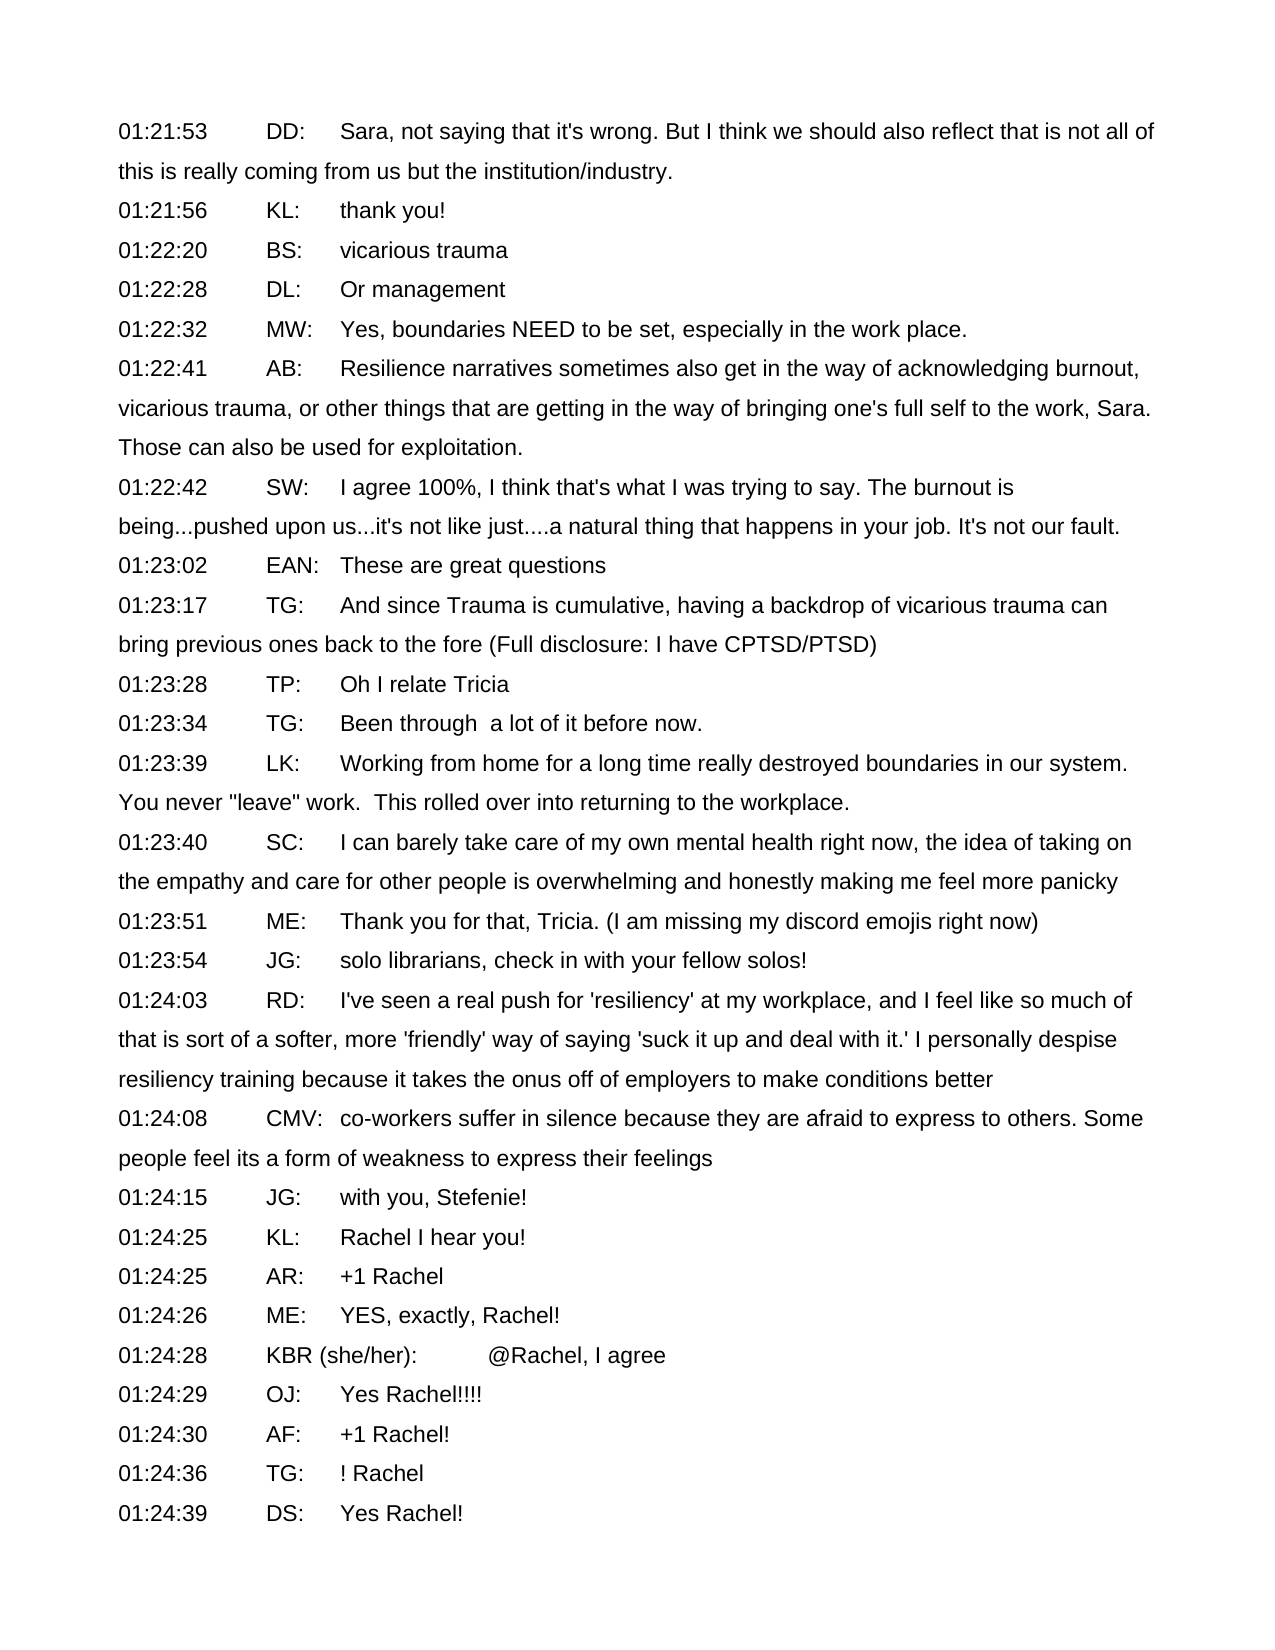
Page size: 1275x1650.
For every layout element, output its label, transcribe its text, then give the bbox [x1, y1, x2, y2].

text 01:23:28 TP: Oh I relate Tricia [118, 671, 1157, 697]
text 01:24:26 ME: YES, exactly, Rachel! [118, 1302, 1157, 1329]
text 01:21:56 KL: thank you! [118, 197, 1157, 223]
text 01:23:17 TG: And since Trauma is cumulative, having a backdrop of vicarious trauma can bring previous ones back to the fore (Full disclosure: I have CPTSD/PTSD) [118, 592, 1157, 658]
text 01:21:53 DD: Sara, not saying that it's wrong. But I think we should also reflect that is not all of this is really coming from us but the institution/industry. [118, 118, 1157, 184]
text 01:24:30 AF: +1 Rachel! [118, 1421, 1157, 1447]
text 01:23:34 TG: Been through a lot of it before now. [118, 710, 1157, 737]
text 01:22:32 MW: Yes, boundaries NEED to be set, especially in the work place. [118, 316, 1157, 342]
text 01:23:40 SC: I can barely take care of my own mental health right now, the idea of taking on the empathy and care for other people is overwhelming and honestly making me feel more panicky [118, 829, 1157, 894]
text 01:23:54 JG: solo librarians, check in with your fellow solos! [118, 947, 1157, 973]
text 01:23:02 EAN: These are great questions [118, 552, 1157, 579]
text 01:24:29 OJ: Yes Rachel!!!! [118, 1381, 1157, 1408]
text 01:24:28 KBR (she/her): @Rachel, I agree [118, 1342, 1157, 1368]
text 01:24:36 TG: ! Rachel [118, 1460, 1157, 1487]
text 01:22:20 BS: vicarious trauma [118, 237, 1157, 263]
text 01:22:28 DL: Or management [118, 276, 1157, 302]
text 01:24:03 RD: I've seen a real push for 'resiliency' at my workplace, and I feel like so much of that is sort of a softer, more 'friendly' way of saying 'suck it up and deal with it.' I personally despise resiliency training because it takes the onus off of employers to make conditions better [118, 987, 1157, 1092]
text 01:24:08 CMV: co-workers suffer in silence because they are afraid to express to others. Some people feel its a form of weakness to express their feelings [118, 1105, 1157, 1171]
text 01:24:25 AR: +1 Rachel [118, 1263, 1157, 1289]
text 01:22:41 AB: Resilience narratives sometimes also get in the way of acknowledging burnout, vicarious trauma, or other things that are getting in the way of bringing one's full self to the work, Sara. Those can also be used for exploitation. [118, 355, 1157, 460]
text 01:22:42 SW: I agree 100%, I think that's what I was trying to say. The burnout is being...pushed upon us...it's not like just....a natural thing that happens in your job. It's not our fault. [118, 473, 1157, 539]
text 01:24:39 DS: Yes Rachel! [118, 1500, 1157, 1526]
text 01:23:39 LK: Working from home for a long time really destroyed boundaries in our system. You never "leave" work. This rolled over into returning to the workplace. [118, 750, 1157, 816]
text 01:23:51 ME: Thank you for that, Tricia. (I am missing my discord emojis right now) [118, 908, 1157, 934]
text 01:24:15 JG: with you, Stefenie! [118, 1184, 1157, 1210]
text 01:24:25 KL: Rachel I hear you! [118, 1223, 1157, 1250]
